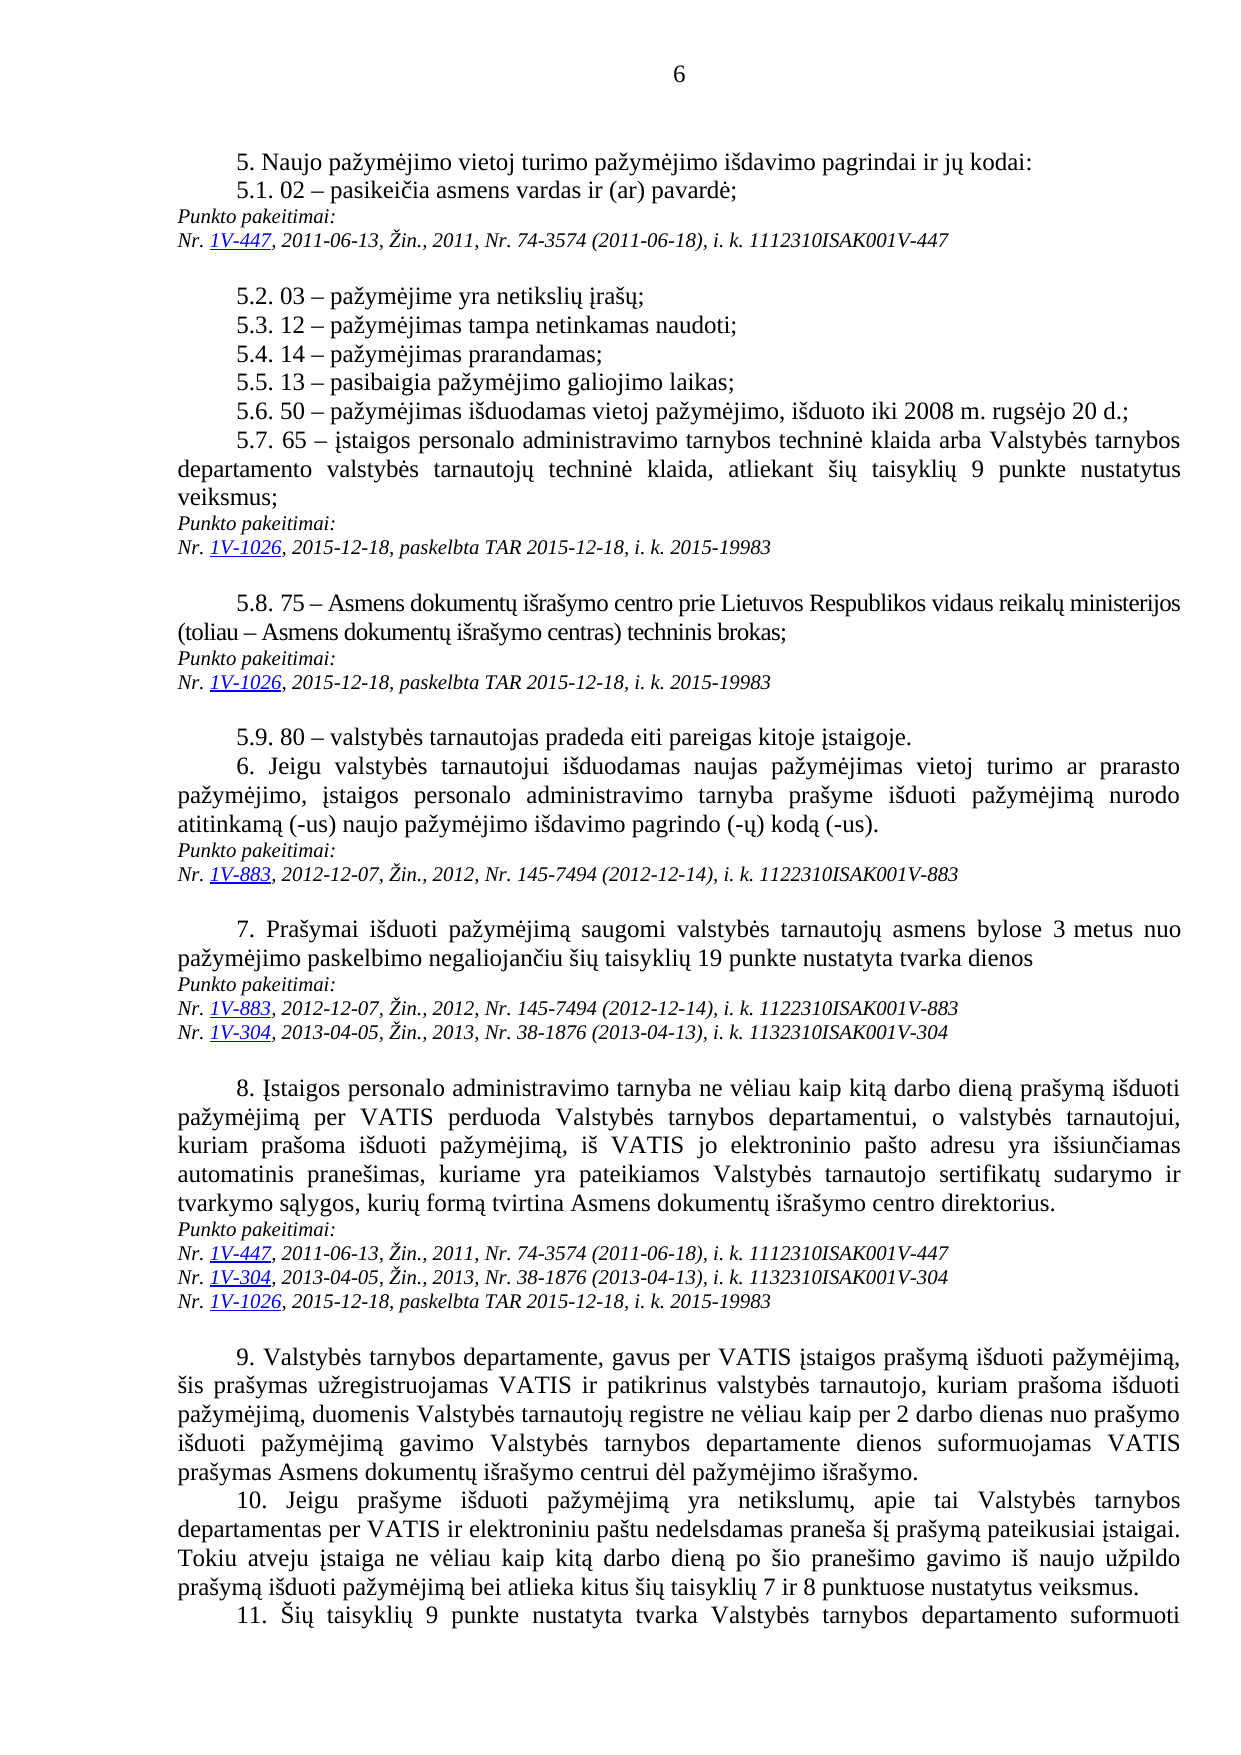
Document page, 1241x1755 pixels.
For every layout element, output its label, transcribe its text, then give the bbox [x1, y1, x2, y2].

text Punkto pakeitimai: [177, 646, 1181, 670]
text Nr. 1V-1026, 2015-12-18, paskelbta TAR 2015-12-18, i. k. 2015-19983 [177, 1289, 1181, 1313]
text Nr. 1V-304, 2013-04-05, Žin., 2013, Nr. 38-1876 (2013-04-13), i. k. 1132310ISAK001V-304 [177, 1020, 1181, 1044]
text 5.2. 03 – pažymėjime yra netikslių įrašų; [177, 281, 1181, 310]
text 5. Naujo pažymėjimo vietoj turimo pažymėjimo išdavimo pagrindai ir jų kodai: [177, 147, 1181, 176]
text Nr. 1V-1026, 2015-12-18, paskelbta TAR 2015-12-18, i. k. 2015-19983 [177, 670, 1181, 694]
text Nr. 1V-304, 2013-04-05, Žin., 2013, Nr. 38-1876 (2013-04-13), i. k. 1132310ISAK001V-304 [177, 1265, 1181, 1289]
text 5.9. 80 – valstybės tarnautojas pradeda eiti pareigas kitoje įstaigoje. [177, 722, 1181, 751]
text Nr. 1V-447, 2011-06-13, Žin., 2011, Nr. 74-3574 (2011-06-18), i. k. 1112310ISAK001V-447 [177, 228, 1181, 252]
text 9. Valstybės tarnybos departamente, gavus per VATIS įstaigos prašymą išduoti pažymėjimą, šis prašymas užregistruojamas VATIS ir patikrinus valstybės tarnautojo, kuriam prašoma išduoti pažymėjimą, duomenis Valstybės tarnautojų registre ne vėliau kaip per 2 darbo dienas nuo prašymo išduoti pažymėjimą gavimo Valstybės tarnybos departamente dienos suformuojamas VATIS prašymas Asmens dokumentų išrašymo centrui dėl pažymėjimo išrašymo. [177, 1342, 1181, 1485]
text 5.6. 50 – pažymėjimas išduodamas vietoj pažymėjimo, išduoto iki 2008 m. rugsėjo 20 d.; [177, 396, 1181, 425]
text Punkto pakeitimai: [177, 511, 1181, 535]
text Nr. 1V-883, 2012-12-07, Žin., 2012, Nr. 145-7494 (2012-12-14), i. k. 1122310ISAK001V-883 [177, 862, 1181, 886]
text 8. Įstaigos personalo administravimo tarnyba ne vėliau kaip kitą darbo dieną prašymą išduoti pažymėjimą per VATIS perduoda Valstybės tarnybos departamentui, o valstybės tarnautojui, kuriam prašoma išduoti pažymėjimą, iš VATIS jo elektroninio pašto adresu yra išsiunčiamas automatinis pranešimas, kuriame yra pateikiamos Valstybės tarnautojo sertifikatų sudarymo ir tvarkymo sąlygos, kurių formą tvirtina Asmens dokumentų išrašymo centro direktorius. [177, 1073, 1181, 1217]
text 11. Šių taisyklių 9 punkte nustatyta tvarka Valstybės tarnybos departamento suformuoti [177, 1600, 1181, 1629]
text 6. Jeigu valstybės tarnautojui išduodamas naujas pažymėjimas vietoj turimo ar prarasto pažymėjimo, įstaigos personalo administravimo tarnyba prašyme išduoti pažymėjimą nurodo atitinkamą (-us) naujo pažymėjimo išdavimo pagrindo (-ų) kodą (-us). [177, 751, 1181, 837]
text 5.1. 02 – pasikeičia asmens vardas ir (ar) pavardė; [177, 176, 1181, 204]
text Nr. 1V-447, 2011-06-13, Žin., 2011, Nr. 74-3574 (2011-06-18), i. k. 1112310ISAK001V-447 [177, 1241, 1181, 1265]
text 10. Jeigu prašyme išduoti pažymėjimą yra netikslumų, apie tai Valstybės tarnybos departamentas per VATIS ir elektroniniu paštu nedelsdamas praneša šį prašymą pateikusiai įstaigai. Tokiu atveju įstaiga ne vėliau kaip kitą darbo dieną po šio pranešimo gavimo iš naujo užpildo prašymą išduoti pažymėjimą bei atlieka kitus šių taisyklių 7 ir 8 punktuose nustatytus veiksmus. [177, 1485, 1181, 1600]
text 5.7. 65 – įstaigos personalo administravimo tarnybos techninė klaida arba Valstybės tarnybos departamento valstybės tarnautojų techninė klaida, atliekant šių taisyklių 9 punkte nustatytus veiksmus; [177, 425, 1181, 511]
text Punkto pakeitimai: [177, 837, 1181, 862]
text Punkto pakeitimai: [177, 1217, 1181, 1241]
text 5.3. 12 – pažymėjimas tampa netinkamas naudoti; [177, 310, 1181, 339]
text 5.5. 13 – pasibaigia pažymėjimo galiojimo laikas; [177, 367, 1181, 396]
text Punkto pakeitimai: [177, 972, 1181, 996]
text 5.4. 14 – pažymėjimas prarandamas; [177, 339, 1181, 367]
text 7. Prašymai išduoti pažymėjimą saugomi valstybės tarnautojų asmens bylose 3 metus nuo pažymėjimo paskelbimo negaliojančiu šių taisyklių 19 punkte nustatyta tvarka dienos [177, 914, 1181, 972]
text Nr. 1V-883, 2012-12-07, Žin., 2012, Nr. 145-7494 (2012-12-14), i. k. 1122310ISAK001V-883 [177, 996, 1181, 1020]
text Nr. 1V-1026, 2015-12-18, paskelbta TAR 2015-12-18, i. k. 2015-19983 [177, 535, 1181, 559]
text Punkto pakeitimai: [177, 204, 1181, 228]
text 5.8. 75 – Asmens dokumentų išrašymo centro prie Lietuvos Respublikos vidaus reikalų ministerijos (toliau – Asmens dokumentų išrašymo centras) techninis brokas; [177, 588, 1181, 646]
